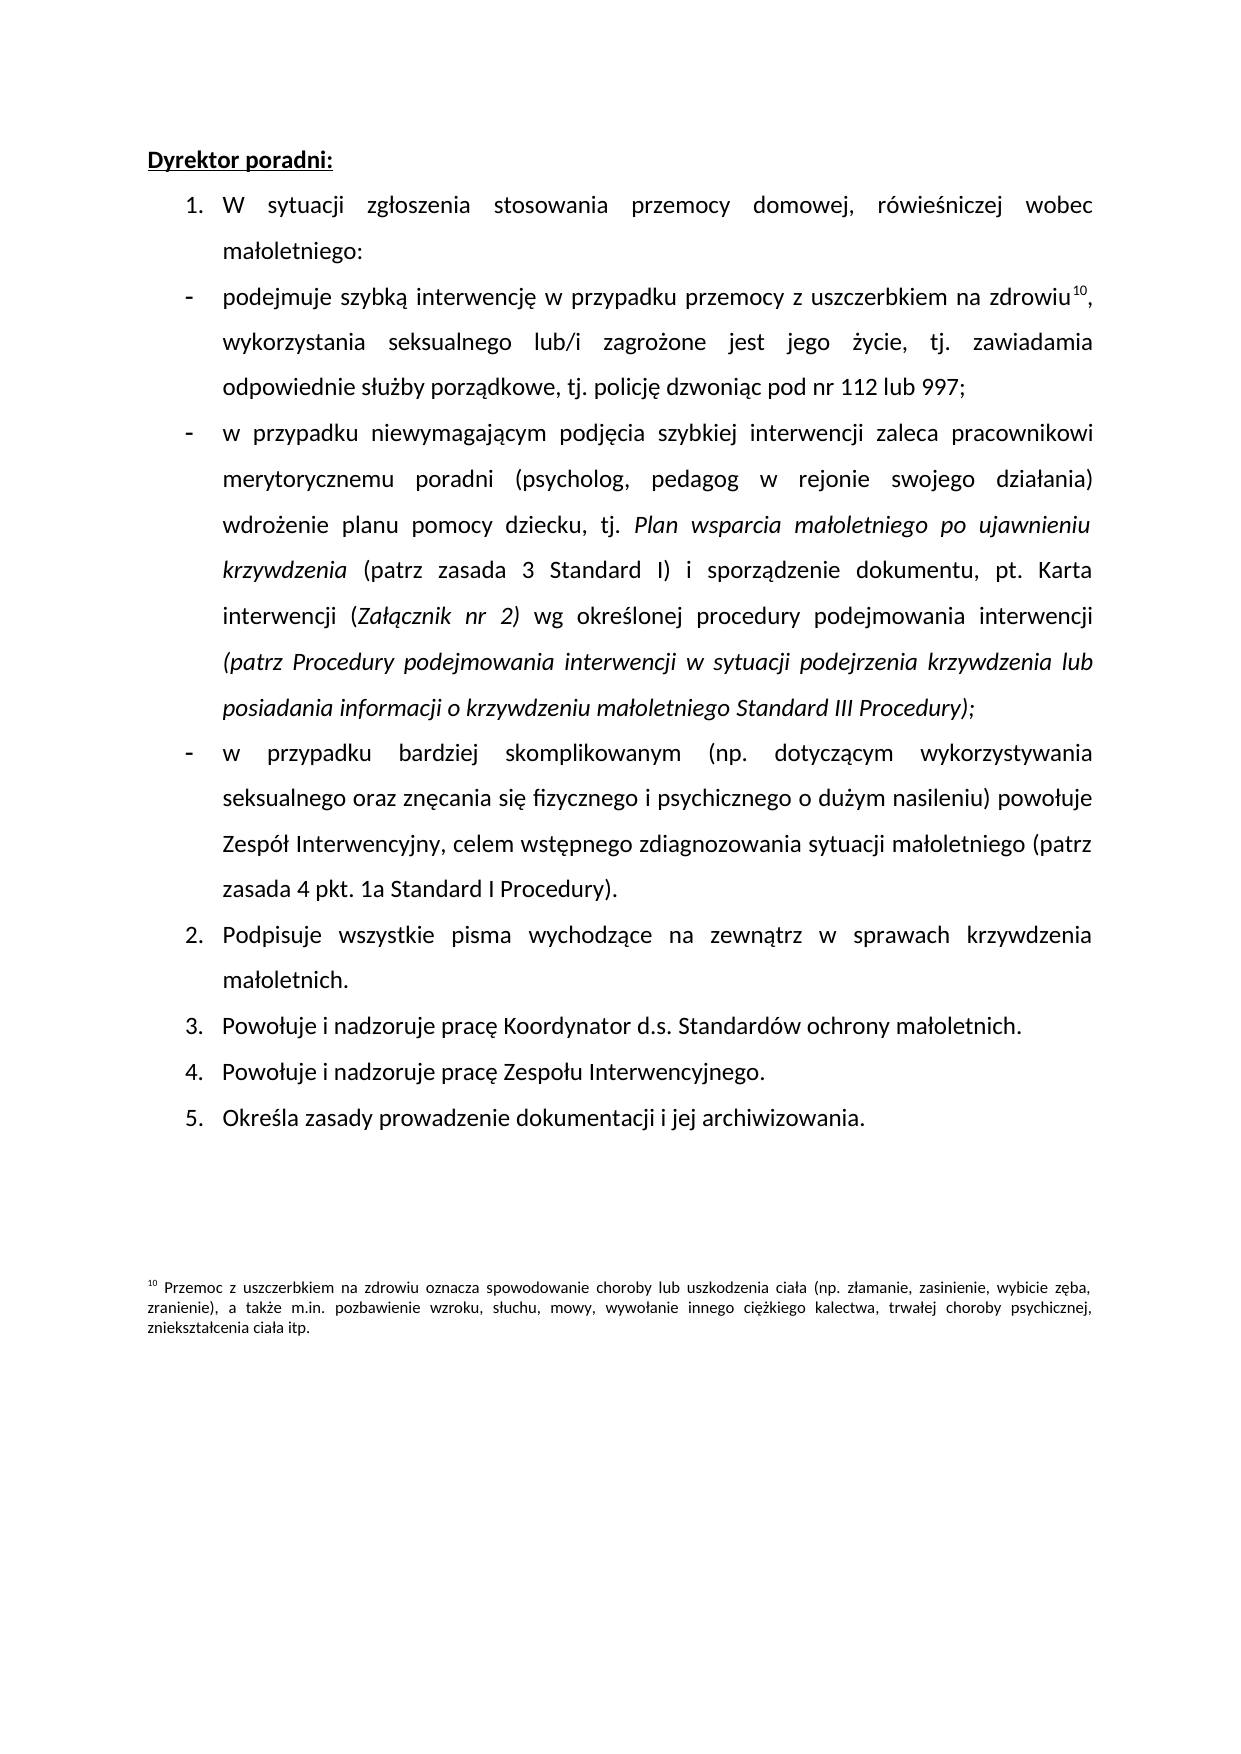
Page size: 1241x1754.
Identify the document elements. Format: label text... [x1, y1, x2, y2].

text Dyrektor poradni: [147, 144, 1107, 174]
list podejmuje szybką interwencję w przypadku przemocy z uszczerbkiem na zdrowiu10, wykorzystania seksualnego lub/i zagrożone jest jego życie, tj. zawiadamia odpowiednie służby porządkowe, tj. policję dzwoniąc pod nr 112 lub 997; [185, 281, 1093, 402]
list Określa zasady prowadzenie dokumentacji i jej archiwizowania. [185, 1102, 1107, 1132]
list Powołuje i nadzoruje pracę Zespołu Interwencyjnego. [185, 1056, 1107, 1087]
list W sytuacji zgłoszenia stosowania przemocy domowej, rówieśniczej wobec małoletniego: [185, 189, 1093, 266]
list Podpisuje wszystkie pisma wychodzące na zewnątrz w sprawach krzywdzenia małoletnich. [185, 919, 1092, 995]
list Powołuje i nadzoruje pracę Koordynator d.s. Standardów ochrony małoletnich. [185, 1010, 1107, 1041]
list w przypadku bardziej skomplikowanym (np. dotyczącym wykorzystywania seksualnego oraz znęcania się fizycznego i psychicznego o dużym nasileniu) powołuje Zespół Interwencyjny, celem wstępnego zdiagnozowania sytuacji małoletniego (patrz zasada 4 pkt. 1a Standard I Procedury). [185, 737, 1093, 903]
text 10 Przemoc z uszczerbkiem na zdrowiu oznacza spowodowanie choroby lub uszkodzenia ciała (np. złamanie, zasinienie, wybicie zęba, zranienie), a także m.in. pozbawienie wzroku, słuchu, mowy, wywołanie innego ciężkiego kalectwa, trwałej choroby psychicznej, zniekształcenia ciała itp. [147, 1277, 1092, 1338]
list w przypadku niewymagającym podjęcia szybkiej interwencji zaleca pracownikowi merytorycznemu poradni (psycholog, pedagog w rejonie swojego działania) wdrożenie planu pomocy dziecku, tj. Plan wsparcia małoletniego po ujawnieniu krzywdzenia (patrz zasada 3 Standard I) i sporządzenie dokumentu, pt. Karta interwencji (Załącznik nr 2) wg określonej procedury podejmowania interwencji (patrz Procedury podejmowania interwencji w sytuacji podejrzenia krzywdzenia lub posiadania informacji o krzywdzeniu małoletniego Standard III Procedury); [185, 417, 1093, 722]
